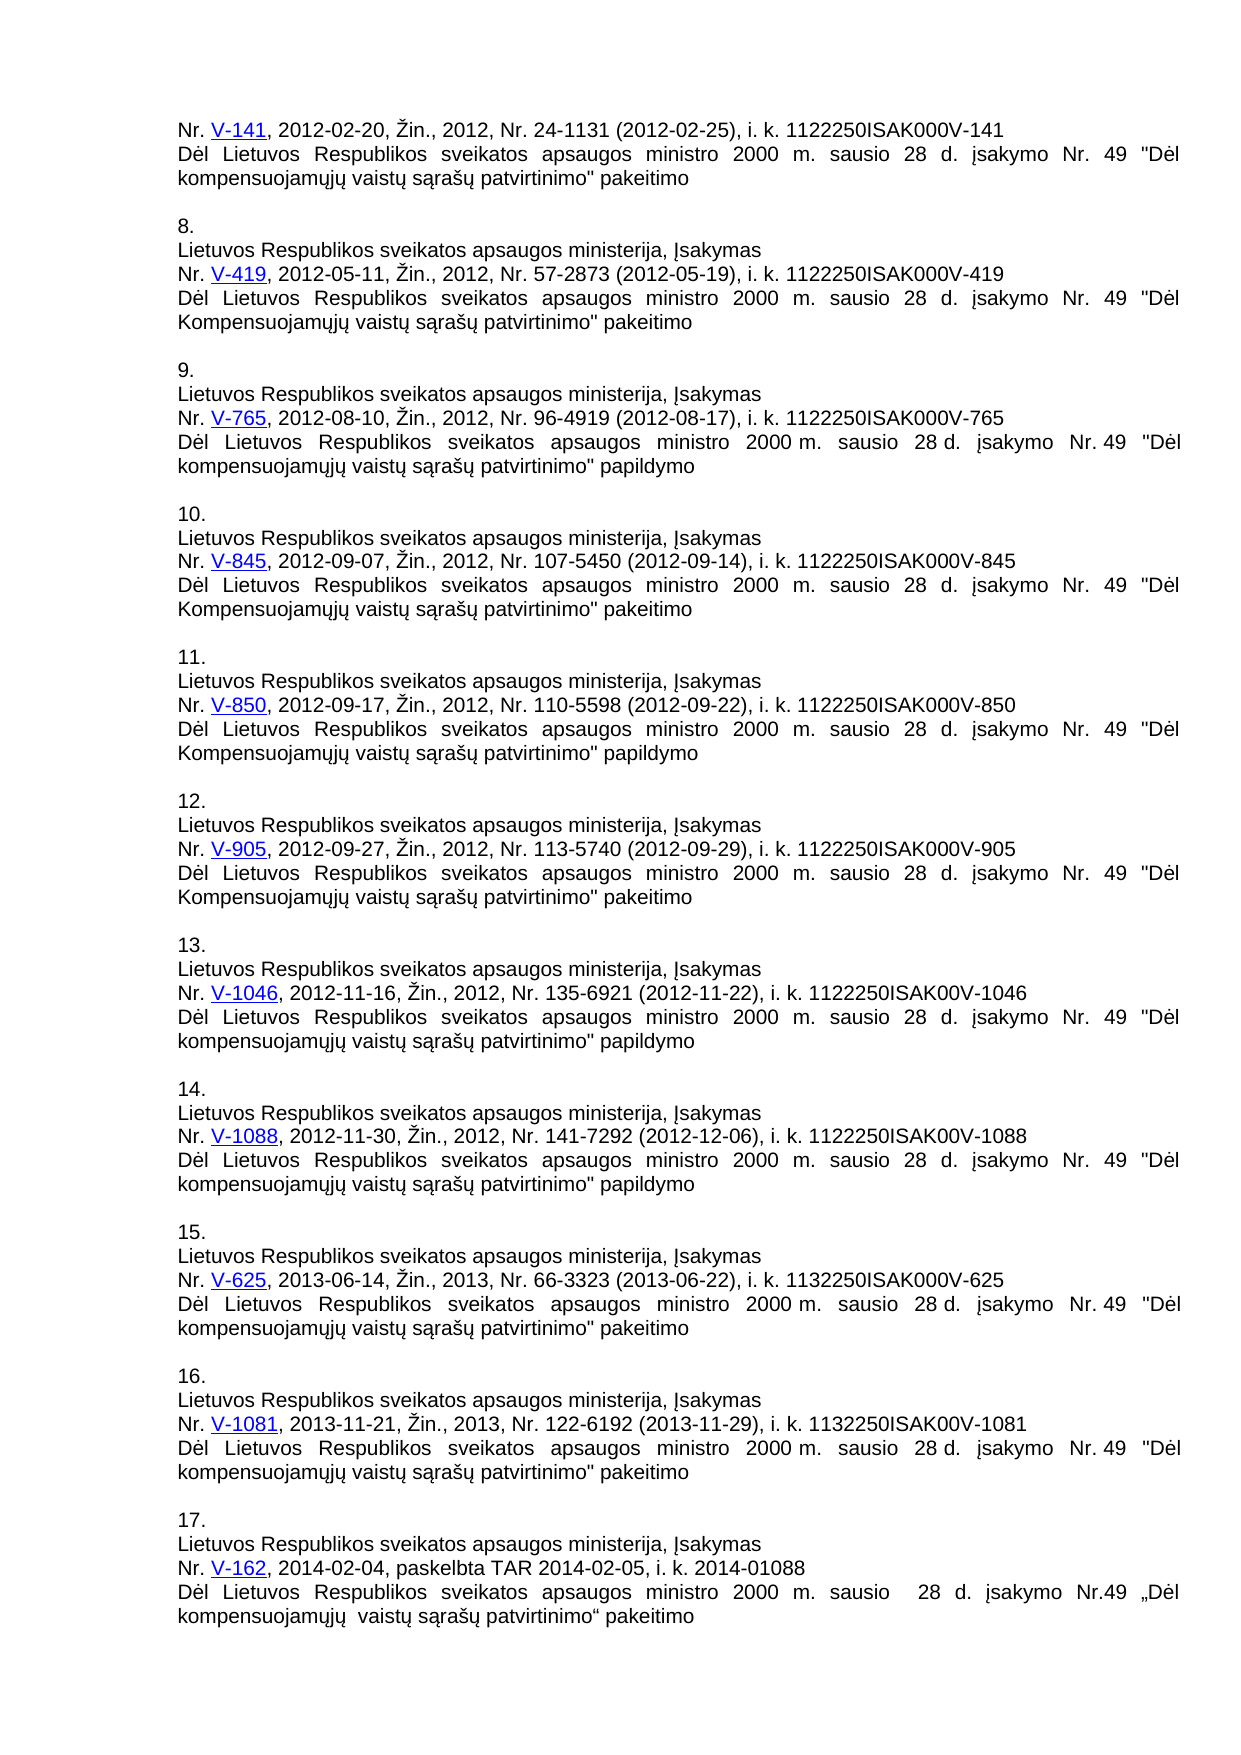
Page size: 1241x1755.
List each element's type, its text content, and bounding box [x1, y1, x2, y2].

text 8. [177, 214, 1181, 238]
text 11. [177, 645, 1181, 669]
text Lietuvos Respublikos sveikatos apsaugos ministerija, Įsakymas [177, 1100, 1181, 1124]
text Lietuvos Respublikos sveikatos apsaugos ministerija, Įsakymas [177, 957, 1181, 981]
text 9. [177, 358, 1181, 382]
text Lietuvos Respublikos sveikatos apsaugos ministerija, Įsakymas [177, 382, 1181, 406]
text Lietuvos Respublikos sveikatos apsaugos ministerija, Įsakymas [177, 238, 1181, 262]
text Dėl Lietuvos Respublikos sveikatos apsaugos ministro 2000 m. sausio 28 d. įsakymo Nr. 49 "Dėl kompensuojamųjų vaistų sąrašų patvirtinimo" papildymo [177, 429, 1181, 477]
text Lietuvos Respublikos sveikatos apsaugos ministerija, Įsakymas [177, 525, 1181, 549]
text 13. [177, 933, 1181, 957]
text 10. [177, 501, 1181, 525]
text Dėl Lietuvos Respublikos sveikatos apsaugos ministro 2000 m. sausio 28 d. įsakymo Nr. 49 "Dėl Kompensuojamųjų vaistų sąrašų patvirtinimo" papildymo [177, 717, 1181, 765]
text Lietuvos Respublikos sveikatos apsaugos ministerija, Įsakymas [177, 1388, 1181, 1412]
text Nr. V-845, 2012-09-07, Žin., 2012, Nr. 107-5450 (2012-09-14), i. k. 1122250ISAK000V-845 [177, 549, 1181, 573]
text Dėl Lietuvos Respublikos sveikatos apsaugos ministro 2000 m. sausio 28 d. įsakymo Nr. 49 "Dėl Kompensuojamųjų vaistų sąrašų patvirtinimo" pakeitimo [177, 861, 1181, 909]
text Nr. V-905, 2012-09-27, Žin., 2012, Nr. 113-5740 (2012-09-29), i. k. 1122250ISAK000V-905 [177, 837, 1181, 861]
text 17. [177, 1508, 1181, 1532]
text Lietuvos Respublikos sveikatos apsaugos ministerija, Įsakymas [177, 1244, 1181, 1268]
text Nr. V-1046, 2012-11-16, Žin., 2012, Nr. 135-6921 (2012-11-22), i. k. 1122250ISAK00V-1046 [177, 981, 1181, 1004]
text 14. [177, 1076, 1181, 1100]
text Nr. V-625, 2013-06-14, Žin., 2013, Nr. 66-3323 (2013-06-22), i. k. 1132250ISAK000V-625 [177, 1268, 1181, 1292]
text Lietuvos Respublikos sveikatos apsaugos ministerija, Įsakymas [177, 1532, 1181, 1556]
text 16. [177, 1364, 1181, 1388]
text Lietuvos Respublikos sveikatos apsaugos ministerija, Įsakymas [177, 813, 1181, 837]
text Nr. V-141, 2012-02-20, Žin., 2012, Nr. 24-1131 (2012-02-25), i. k. 1122250ISAK000V-141 [177, 118, 1181, 142]
text Dėl Lietuvos Respublikos sveikatos apsaugos ministro 2000 m. sausio 28 d. įsakymo Nr. 49 "Dėl kompensuojamųjų vaistų sąrašų patvirtinimo" papildymo [177, 1004, 1181, 1052]
text Dėl Lietuvos Respublikos sveikatos apsaugos ministro 2000 m. sausio 28 d. įsakymo Nr. 49 "Dėl Kompensuojamųjų vaistų sąrašų patvirtinimo" pakeitimo [177, 286, 1181, 334]
text Nr. V-419, 2012-05-11, Žin., 2012, Nr. 57-2873 (2012-05-19), i. k. 1122250ISAK000V-419 [177, 262, 1181, 286]
text Dėl Lietuvos Respublikos sveikatos apsaugos ministro 2000 m. sausio 28 d. įsakymo Nr. 49 "Dėl kompensuojamųjų vaistų sąrašų patvirtinimo" pakeitimo [177, 1292, 1181, 1340]
text Dėl Lietuvos Respublikos sveikatos apsaugos ministro 2000 m. sausio 28 d. įsakymo Nr. 49 "Dėl kompensuojamųjų vaistų sąrašų patvirtinimo" papildymo [177, 1148, 1181, 1196]
text 15. [177, 1220, 1181, 1244]
text Lietuvos Respublikos sveikatos apsaugos ministerija, Įsakymas [177, 669, 1181, 693]
text Nr. V-1088, 2012-11-30, Žin., 2012, Nr. 141-7292 (2012-12-06), i. k. 1122250ISAK00V-1088 [177, 1124, 1181, 1148]
text Nr. V-850, 2012-09-17, Žin., 2012, Nr. 110-5598 (2012-09-22), i. k. 1122250ISAK000V-850 [177, 693, 1181, 717]
text Nr. V-1081, 2013-11-21, Žin., 2013, Nr. 122-6192 (2013-11-29), i. k. 1132250ISAK00V-1081 [177, 1412, 1181, 1436]
text Dėl Lietuvos Respublikos sveikatos apsaugos ministro 2000 m. sausio 28 d. įsakymo Nr.49 „Dėl kompensuojamųjų vaistų sąrašų patvirtinimo“ pakeitimo [177, 1579, 1181, 1627]
text Dėl Lietuvos Respublikos sveikatos apsaugos ministro 2000 m. sausio 28 d. įsakymo Nr. 49 "Dėl kompensuojamųjų vaistų sąrašų patvirtinimo" pakeitimo [177, 1436, 1181, 1484]
text Dėl Lietuvos Respublikos sveikatos apsaugos ministro 2000 m. sausio 28 d. įsakymo Nr. 49 "Dėl Kompensuojamųjų vaistų sąrašų patvirtinimo" pakeitimo [177, 573, 1181, 621]
text Nr. V-765, 2012-08-10, Žin., 2012, Nr. 96-4919 (2012-08-17), i. k. 1122250ISAK000V-765 [177, 406, 1181, 429]
text 12. [177, 789, 1181, 813]
text Nr. V-162, 2014-02-04, paskelbta TAR 2014-02-05, i. k. 2014-01088 [177, 1556, 1181, 1579]
text Dėl Lietuvos Respublikos sveikatos apsaugos ministro 2000 m. sausio 28 d. įsakymo Nr. 49 "Dėl kompensuojamųjų vaistų sąrašų patvirtinimo" pakeitimo [177, 142, 1181, 190]
